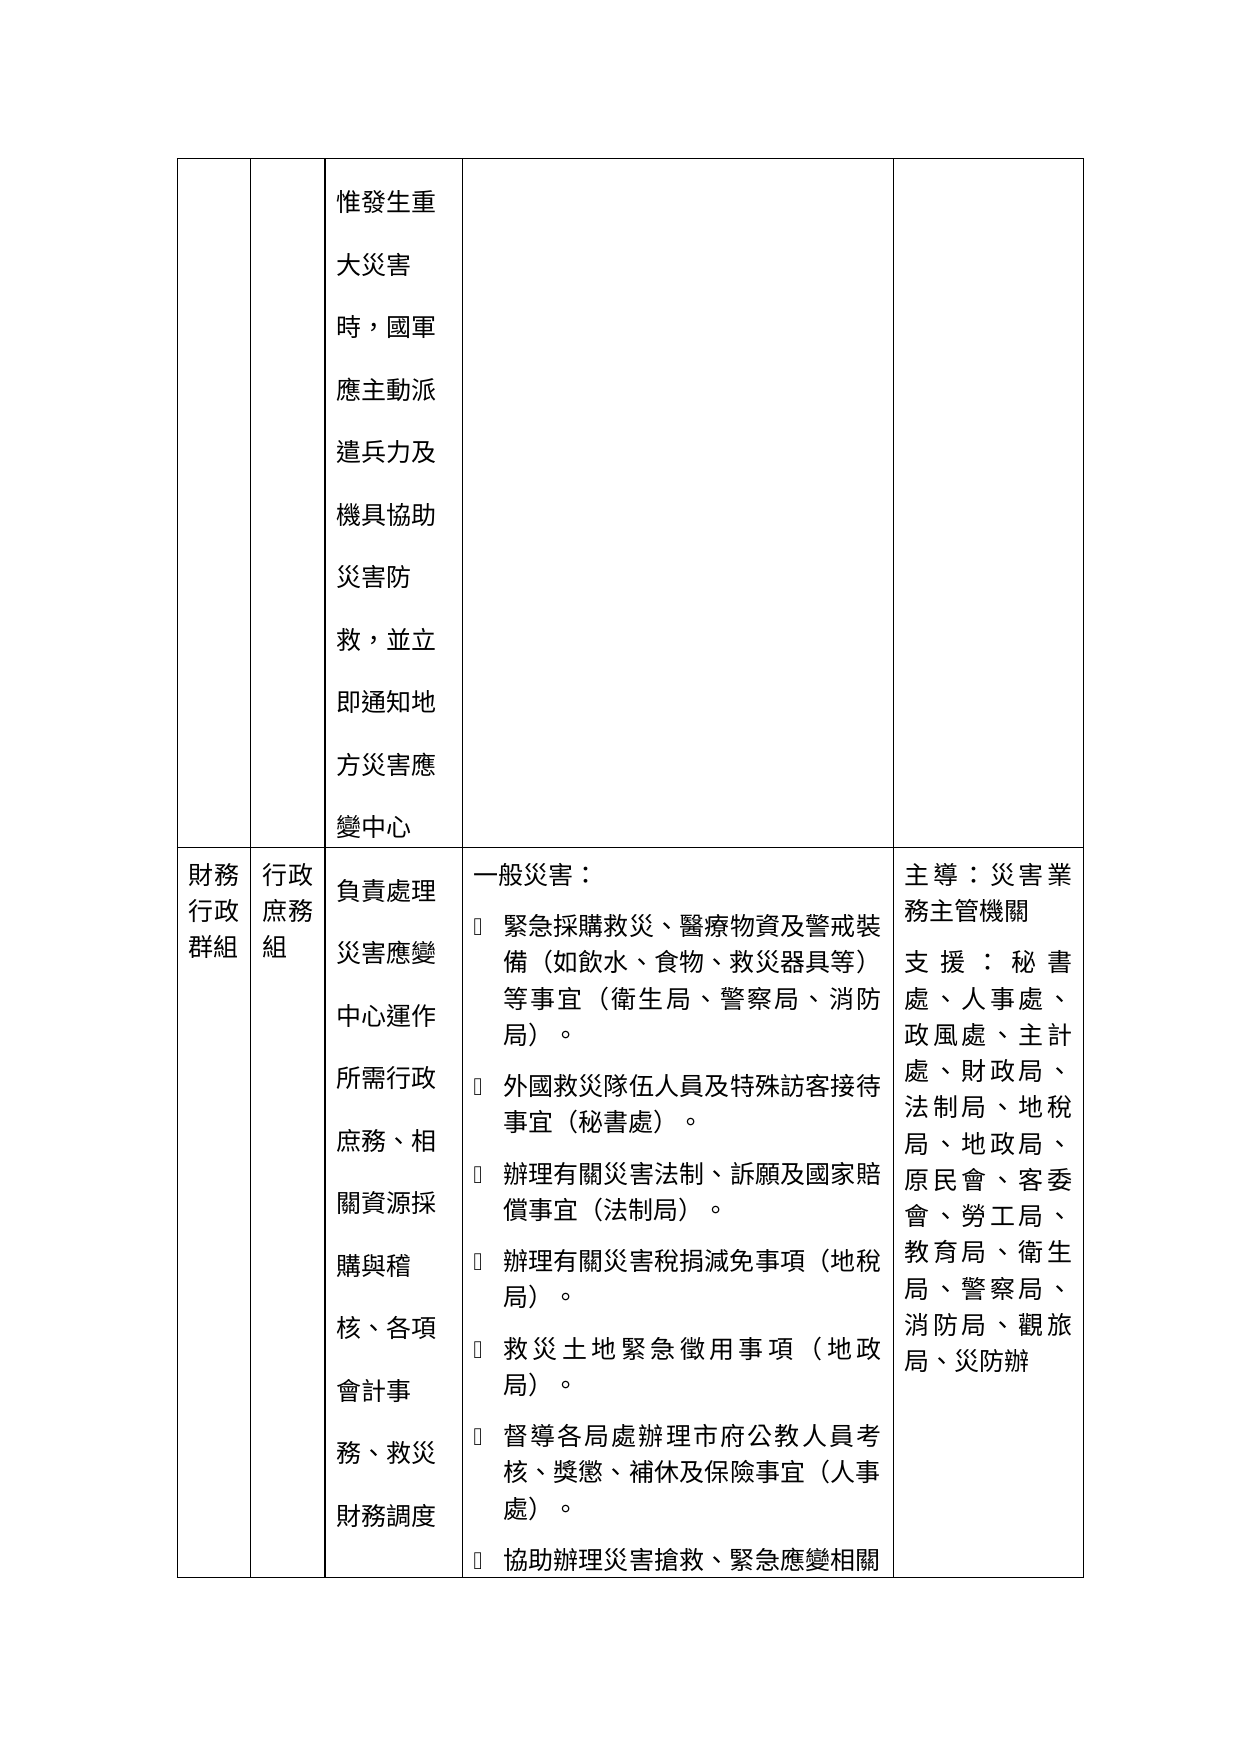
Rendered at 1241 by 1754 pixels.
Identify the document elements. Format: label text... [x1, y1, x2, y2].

table_cell [894, 159, 1083, 847]
table_cell 惟發生重大災害時，國軍應主動派遣兵力及機具協助災害防救，並立即通知地方災害應變中心 [326, 159, 462, 847]
table_cell 負責處理災害應變中心運作所需行政庶務、相關資源採購與稽核、各項會計事務、救災財務調度 [326, 848, 462, 1577]
table_cell [178, 159, 250, 847]
table_cell 一般災害： 緊急採購救災、醫療物資及警戒裝備（如飲水、食物、救災器具等）等事宜（衛生局、警察局、消防局）。 外國救災隊伍人員及特殊訪客接待事宜（秘書處）。 辦理有關災害法制、訴願及國家賠償事宜（法制局）。 辦理有關災害稅捐減免事項（地稅局）。 救災土地緊急徵用事項（地政局）。 督導各局處辦理市府公教人員考核、獎懲、補休及保險事宜（人事處）。 協助辦理災害搶救、緊急應變相關 [463, 848, 893, 1577]
table_cell [251, 159, 324, 847]
table_cell 財務行政群組 [178, 848, 250, 1577]
table_cell 主導：災害業務主管機關 支援：秘書處、人事處、政風處、主計處、財政局、法制局、地稅局、地政局、原民會、客委會、勞工局、教育局、衛生局、警察局、消防局、觀旅局、災防辦 [894, 848, 1083, 1577]
table_cell 行政庶務組 [251, 848, 324, 1577]
table_cell [463, 159, 893, 847]
